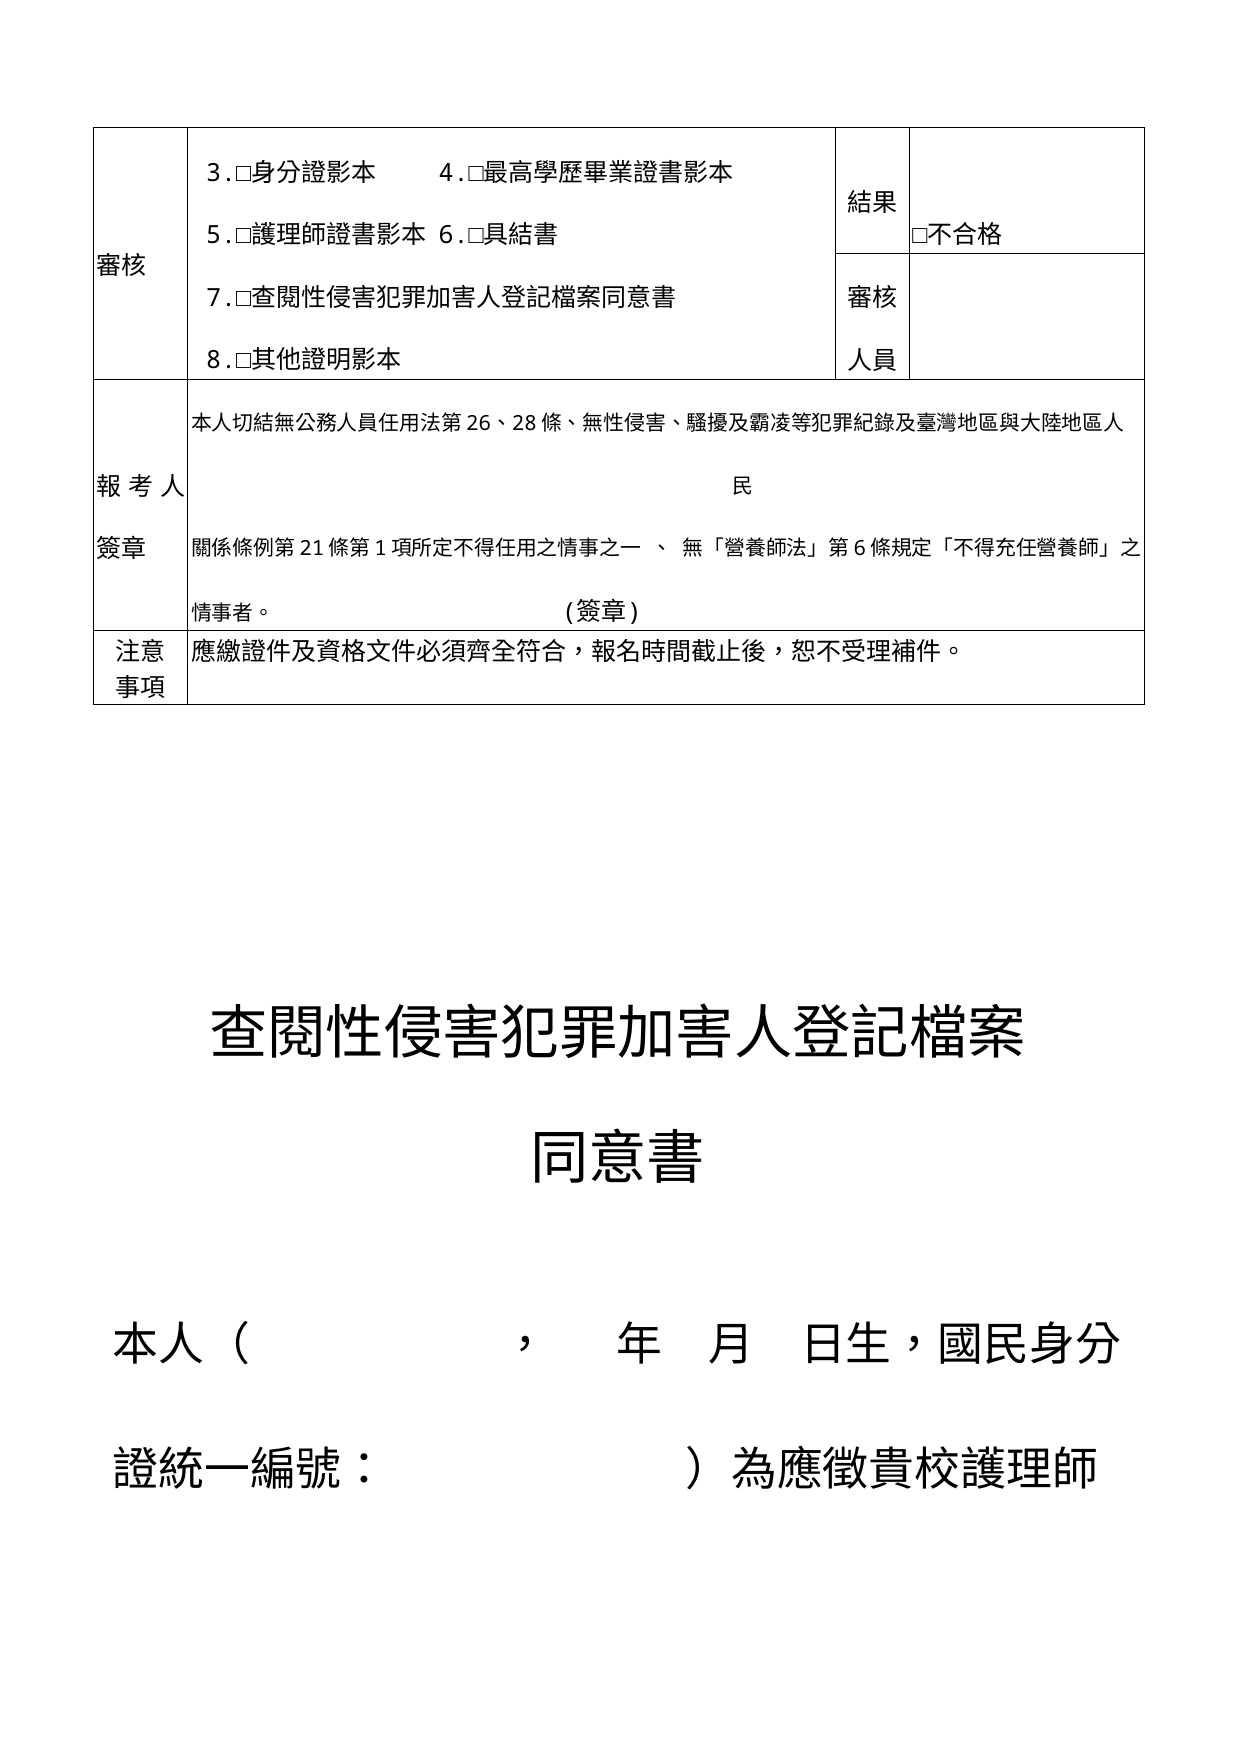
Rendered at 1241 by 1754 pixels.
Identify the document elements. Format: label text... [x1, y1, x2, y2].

text 查閱性侵害犯罪加害人登記檔案 [112, 955, 1122, 1080]
table_cell 審核 [94, 128, 187, 379]
table_cell 注意 事項 [94, 631, 187, 704]
table_cell □不合格 [910, 128, 1144, 253]
text 同意書 [112, 1080, 1122, 1205]
table_cell 應繳證件及資格文件必須齊全符合，報名時間截止後，恕不受理補件。 [188, 631, 1144, 704]
table_cell 審核人員 [836, 254, 909, 379]
table_cell 3.□身分證影本 4.□最高學歷畢業證書影本 5.□護理師證書影本 6.□具結書 7.□查閱性侵害犯罪加害人登記檔案同意書 8.□其他證明影本 [188, 128, 835, 379]
table_cell 本人切結無公務人員任用法第26、28條、無性侵害、騷擾及霸凌等犯罪紀錄及臺灣地區與大陸地區人民 關係條例第21條第1項所定不得任用之情事之一 、 無「營養師法」第6條規定「不得充任營養師」之 情事者。 (簽章) [188, 380, 1144, 630]
table_cell 結果 [836, 128, 909, 253]
table_cell 報考人簽章 [94, 380, 187, 630]
text 本人（ ， 年 月 日生，國民身分證統一編號： ）為應徵貴校護理師 [112, 1267, 1122, 1517]
table_cell [910, 254, 1144, 379]
